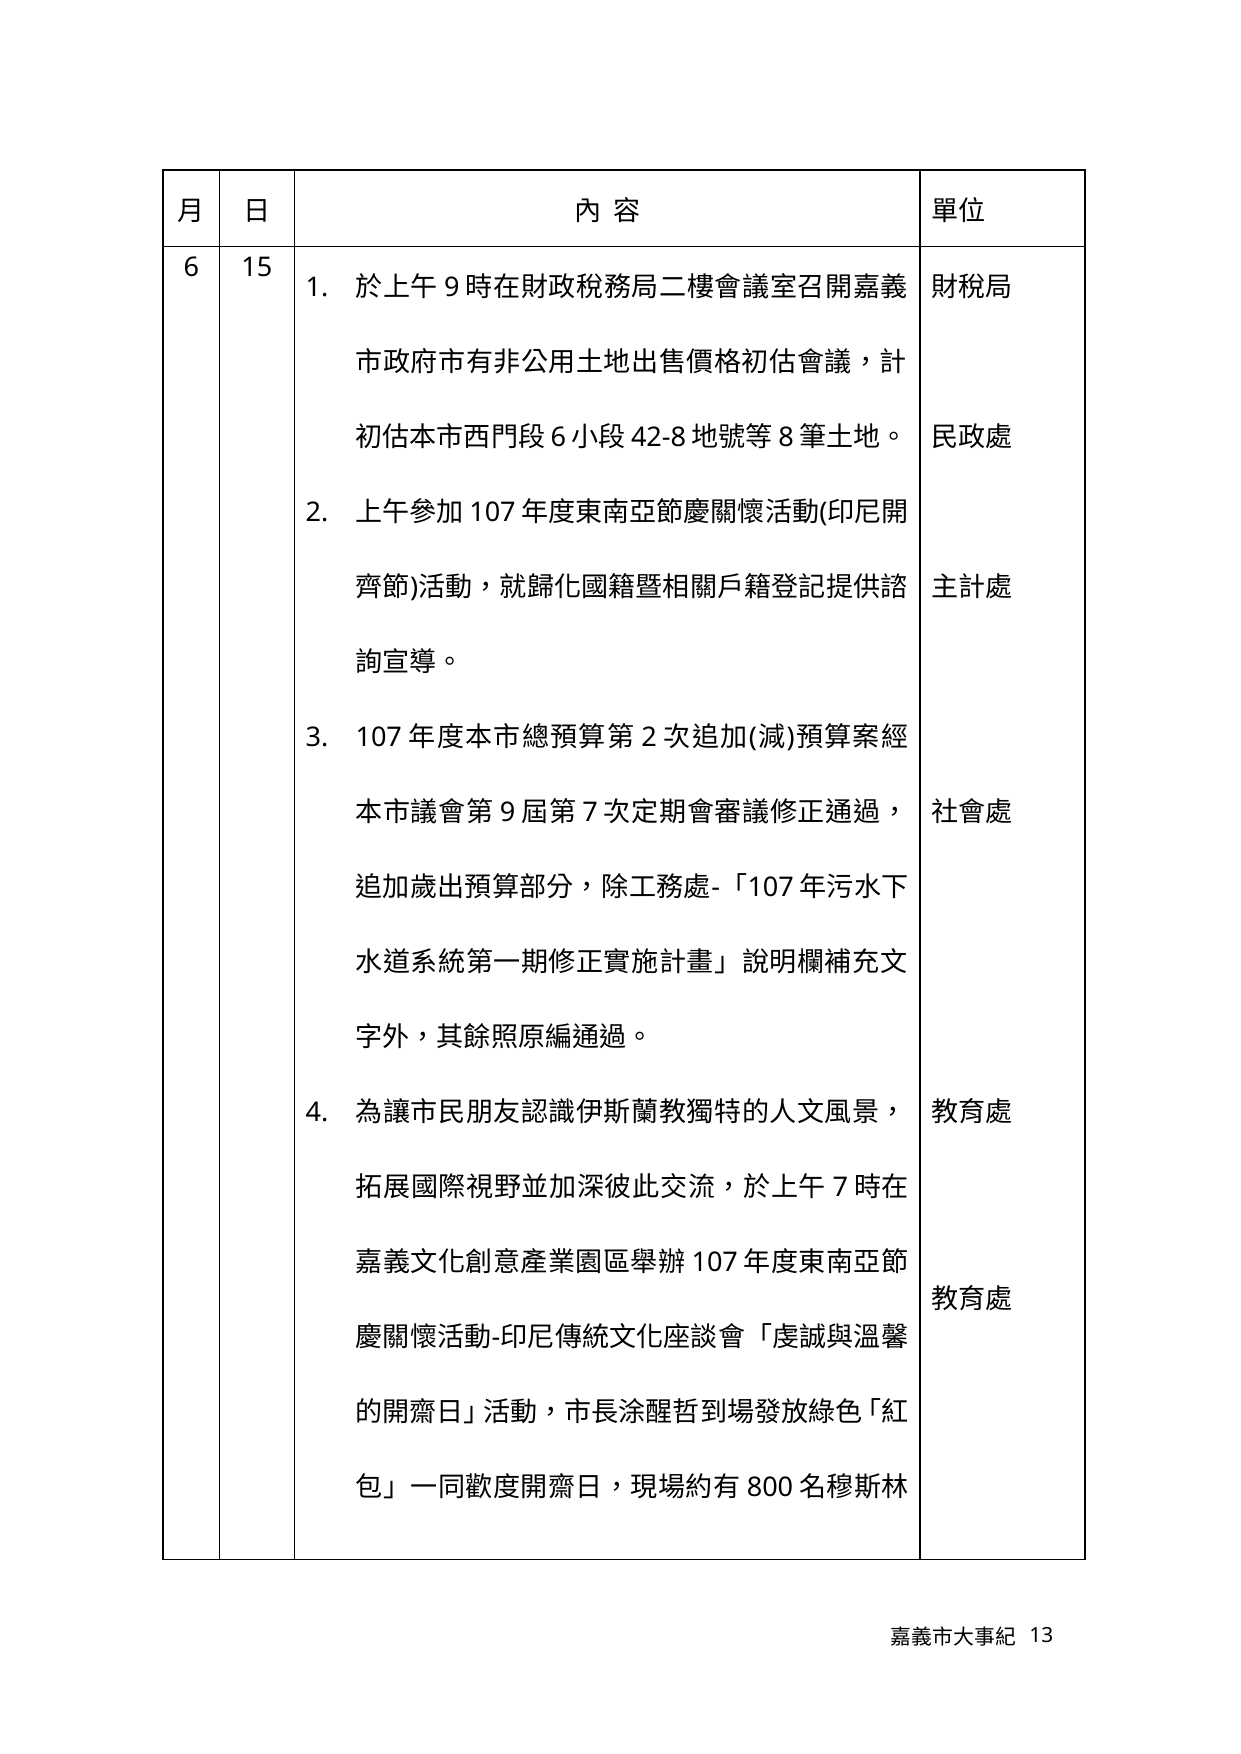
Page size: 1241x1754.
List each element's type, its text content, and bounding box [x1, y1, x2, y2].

table_header 月 [164, 171, 219, 246]
table_header 單位 [921, 171, 1084, 246]
table_cell 6 [164, 247, 219, 1559]
table_cell 於上午9時在財政稅務局二樓會議室召開嘉義市政府市有非公用土地出售價格初估會議，計初估本市西門段6小段42-8地號等8筆土地。 上午參加107年度東南亞節慶關懷活動(印尼開齊節)活動，就歸化國籍暨相關戶籍登記提供諮詢宣導。 107年度本市總預算第2次追加(減)預算案經本市議會第9屆第7次定期會審議修正通過，追加歲出預算部分，除工務處-「107年污水下水道系統第一期修正實施計畫」說明欄補充文字外，其餘照原編通過。 為讓市民朋友認識伊斯蘭教獨特的人文風景，拓展國際視野並加深彼此交流，於上午7時在嘉義文化創意產業園區舉辦107年度東南亞節慶關懷活動-印尼傳統文化座談會「虔誠與溫馨的開齋日」活動，市長涂醒哲到場發放綠色「紅包」一同歡度開齋日，現場約有800名穆斯林及市民朋友參與。 辦理本市107學年度國民小學第二次校長遴選會議，由市長涂醒哲擔任召集人。遴選學校為宣信國小，由現任港坪國小校長黃金木獲遴選為該校校長。 嘉義市106學年度市長獎、議長獎頒獎典禮，上午在北園國中舉行，市長涂醒哲親臨現場頒獎，以嘉勉優秀學生，鼓勵莘莘學子努力向學。今年有242位同學榮獲市長獎、237位同學榮獲議長獎，共計有479位同學獲獎，市長並贈送「少年夢工場」給國中市長獎得主、「青春第二課」給國小市長獎得主。(聯合新聞網) 於再耕園舉辦「107年度輸入及製造食品業者衛生講習」，共計92位業者參與。 為體恤回收個體業者的辛勞及守護長輩們的健康，於長青園辦理端午節資源回收個體戶關懷活動。(台灣導報C2) [295, 247, 919, 1559]
table_header 內 容 [295, 171, 919, 246]
table_cell 財稅局 民政處 主計處 社會處 教育處 教育處 [921, 247, 1084, 1559]
table_header 日 [220, 171, 294, 246]
table_cell 15 [220, 247, 294, 1559]
